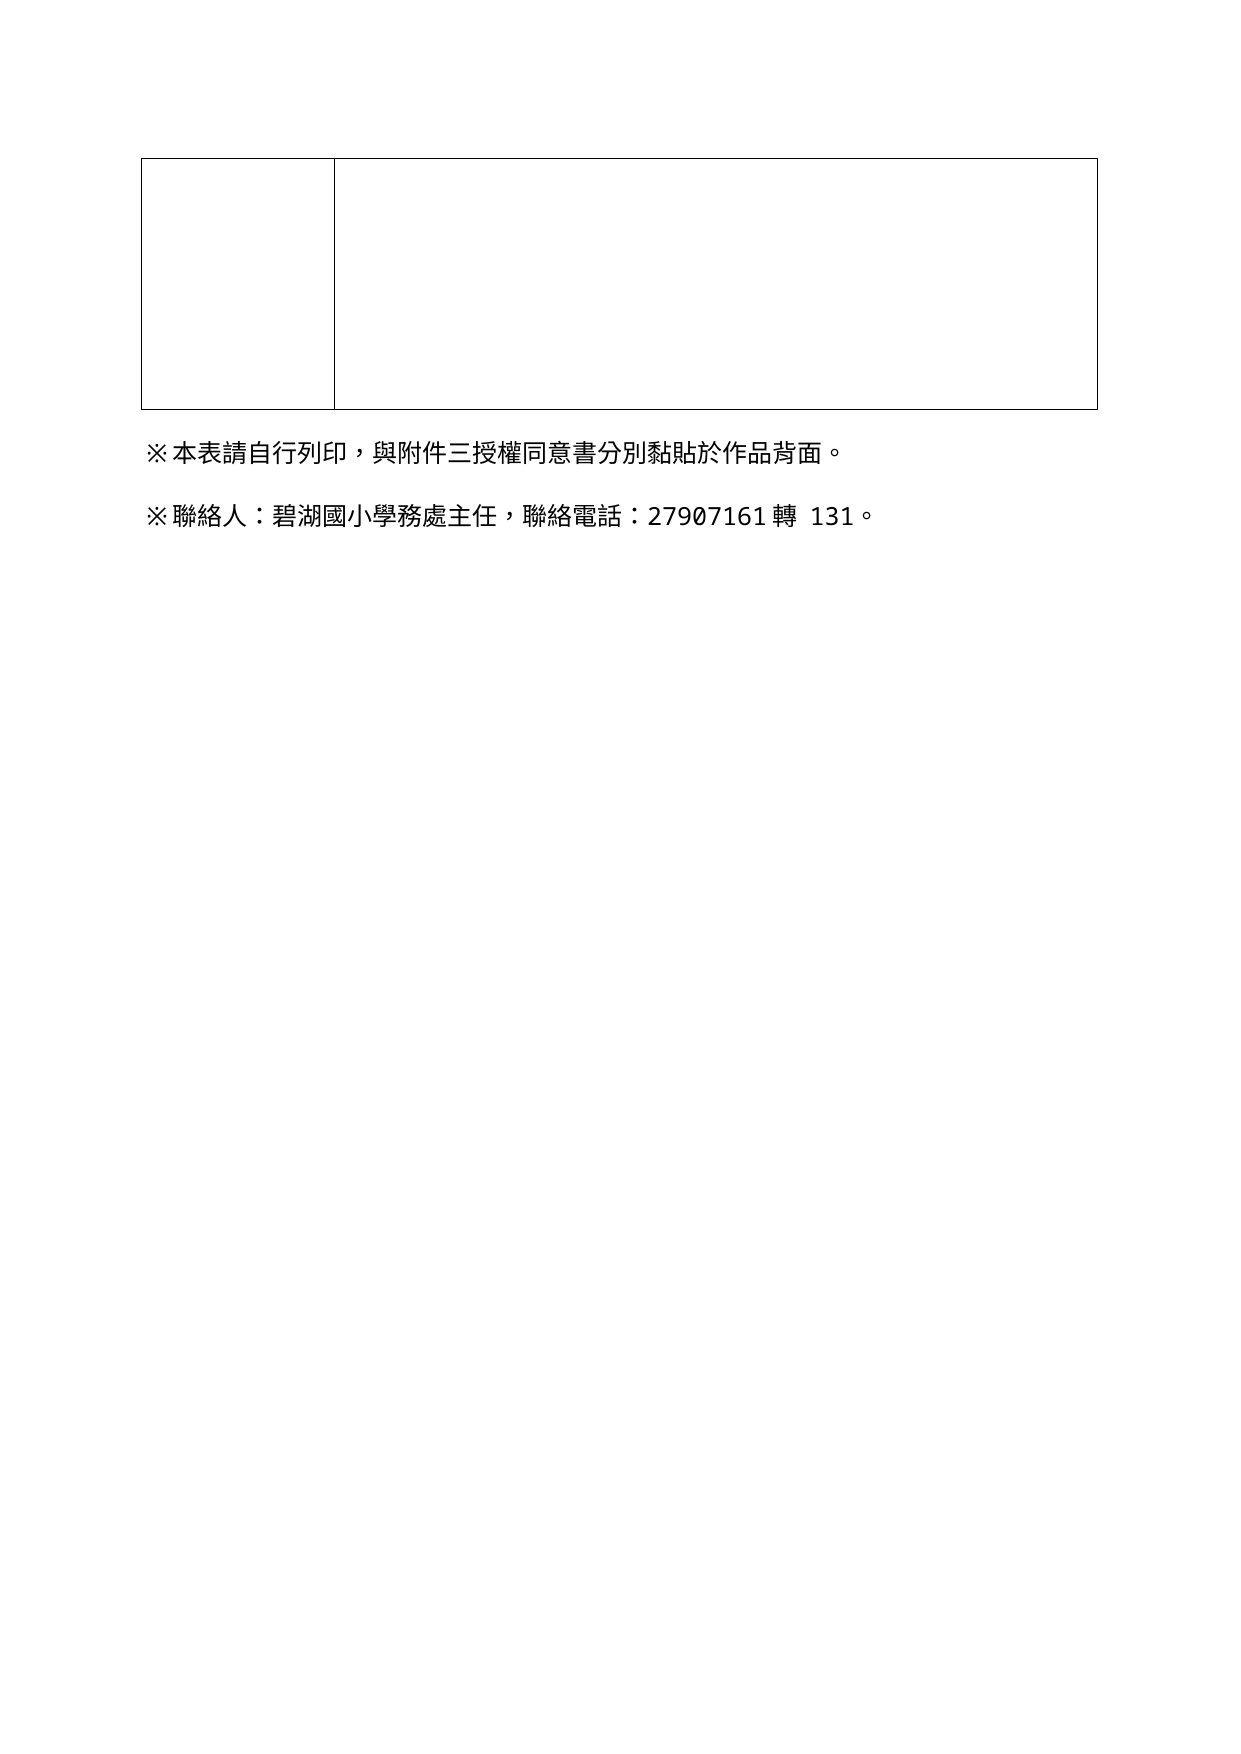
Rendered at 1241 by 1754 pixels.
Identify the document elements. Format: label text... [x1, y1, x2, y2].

text ※聯絡人：碧湖國小學務處主任，聯絡電話：27907161轉 131。 [142, 473, 1098, 535]
table_cell [142, 159, 334, 409]
table_cell [335, 159, 1097, 409]
text ※本表請自行列印，與附件三授權同意書分別黏貼於作品背面。 [142, 410, 1098, 473]
